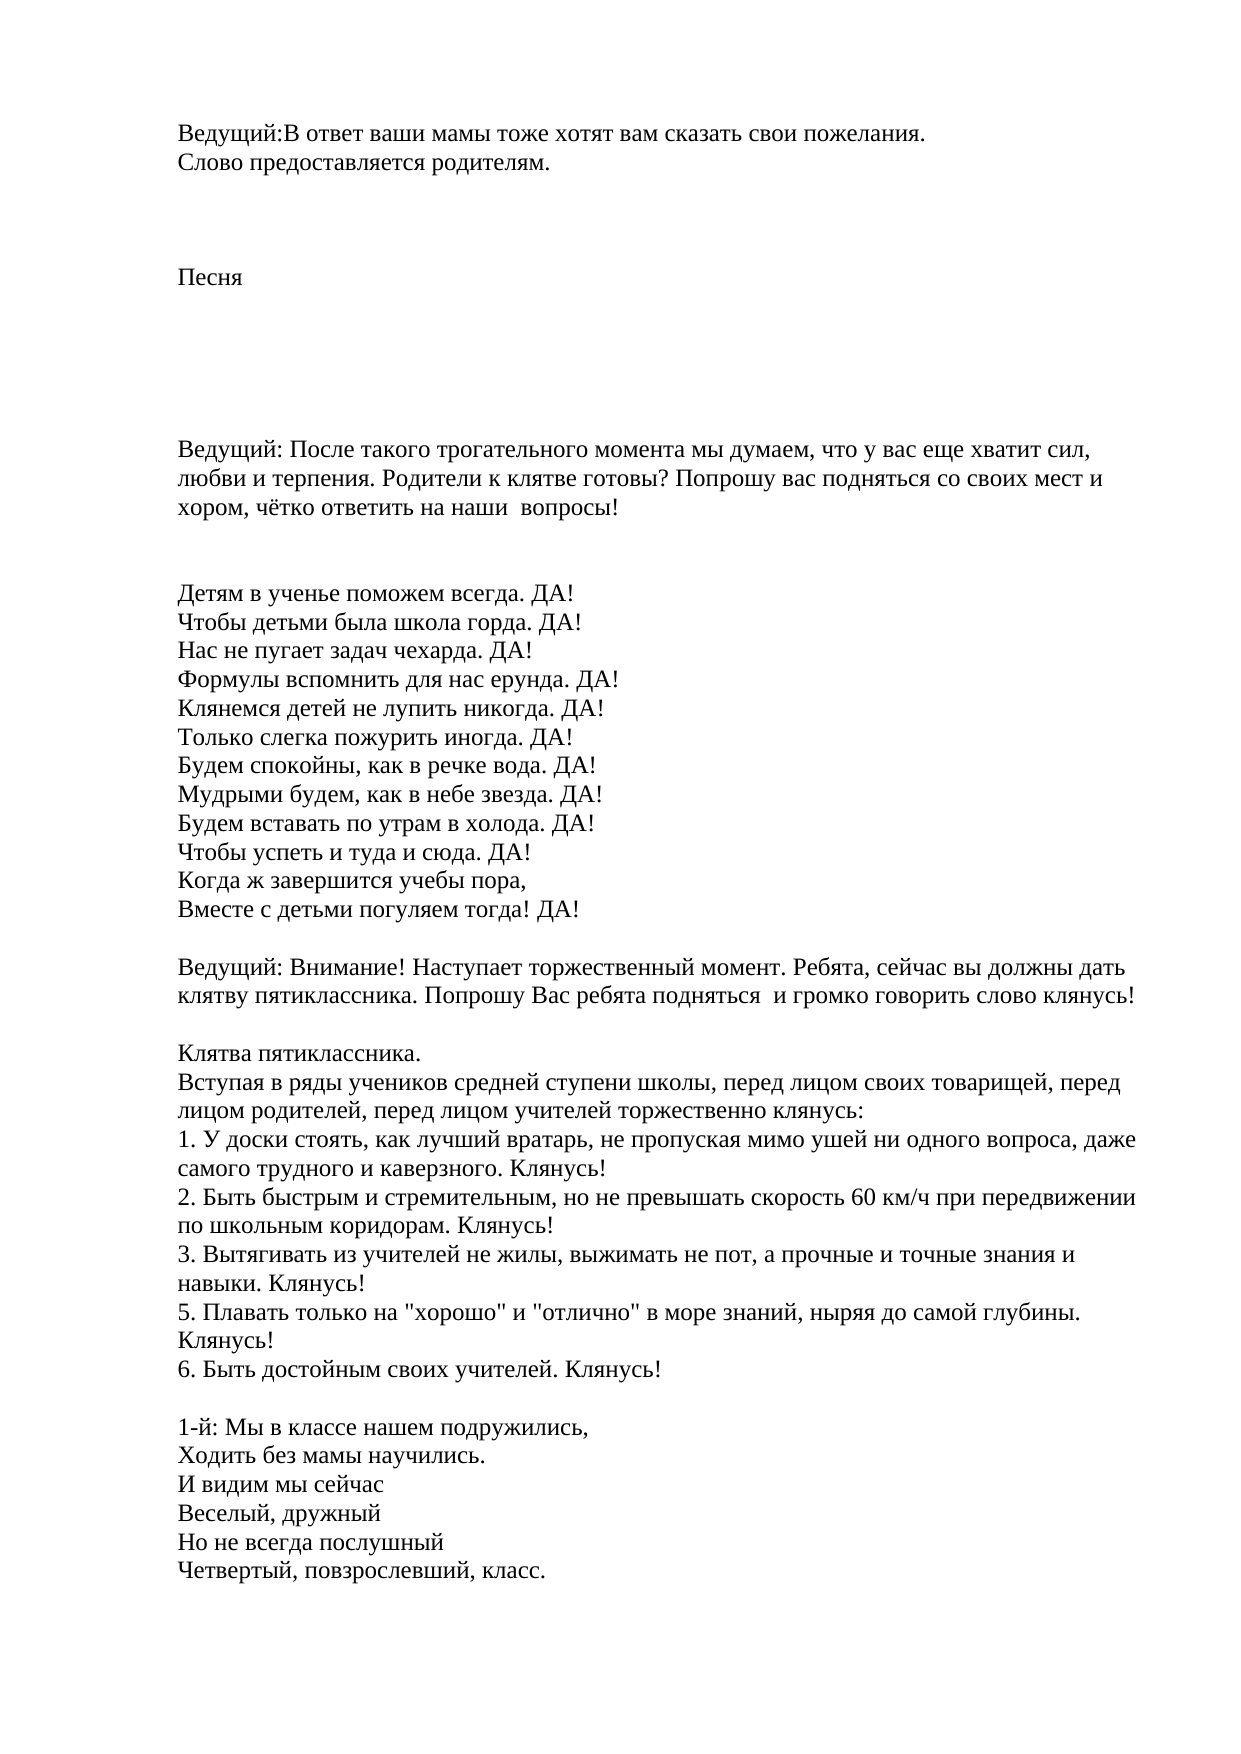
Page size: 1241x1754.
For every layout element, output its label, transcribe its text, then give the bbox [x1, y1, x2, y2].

text Клятва пятиклассника. [177, 1038, 1152, 1067]
text Четвертый, повзрослевший, класс. [177, 1556, 1152, 1584]
text Но не всегда послушный [177, 1527, 1152, 1556]
text Ведущий: Внимание! Наступает торжественный момент. Ребята, сейчас вы должны дать клятву пятиклассника. Попрошу Вас ребята подняться и громко говорить слово клянусь! [177, 952, 1152, 1009]
text Будем вставать по утрам в холода. ДА! [177, 808, 1152, 837]
text Вместе с детьми погуляем тогда! ДА! [177, 894, 1152, 923]
text Нас не пугает задач чехарда. ДА! [177, 636, 1152, 664]
text Формулы вспомнить для нас ерунда. ДА! [177, 664, 1152, 693]
text 2. Быть быстрым и стремительным, но не превышать скорость 60 км/ч при передвижении по школьным коридорам. Клянусь! [177, 1182, 1152, 1239]
text Вступая в ряды учеников средней ступени школы, перед лицом своих товарищей, перед лицом родителей, перед лицом учителей торжественно клянусь: [177, 1067, 1152, 1124]
text Ведущий:В ответ ваши мамы тоже хотят вам сказать свои пожелания. [177, 118, 1152, 147]
text 5. Плавать только на "хорошо" и "отлично" в море знаний, ныряя до самой глубины. Клянусь! [177, 1297, 1152, 1354]
text 6. Быть достойным своих учителей. Клянусь! [177, 1354, 1152, 1383]
text 1-й: Мы в классе нашем подружились, [177, 1412, 1152, 1441]
text Веселый, дружный [177, 1498, 1152, 1527]
text И видим мы сейчас [177, 1469, 1152, 1498]
text Песня [177, 262, 1152, 291]
text Мудрыми будем, как в небе звезда. ДА! [177, 779, 1152, 808]
text Ходить без мамы научились. [177, 1441, 1152, 1469]
text Когда ж завершится учебы пора, [177, 866, 1152, 894]
text Детям в ученье поможем всегда. ДА! [177, 578, 1152, 607]
text Будем спокойны, как в речке вода. ДА! [177, 751, 1152, 779]
text Клянемся детей не лупить никогда. ДА! [177, 693, 1152, 722]
text Чтобы детьми была школа горда. ДА! [177, 607, 1152, 636]
text Ведущий: После такого трогательного момента мы думаем, что у вас еще хватит сил, любви и терпения. Родители к клятве готовы? Попрошу вас подняться со своих мест и хором, чётко ответить на наши вопросы! [177, 434, 1152, 521]
text 1. У доски стоять, как лучший вратарь, не пропуская мимо ушей ни одного вопроса, даже самого трудного и каверзного. Клянусь! [177, 1124, 1152, 1182]
text Чтобы успеть и туда и сюда. ДА! [177, 837, 1152, 866]
text Слово предоставляется родителям. [177, 147, 1152, 176]
text Только слегка пожурить иногда. ДА! [177, 722, 1152, 751]
text 3. Вытягивать из учителей не жилы, выжимать не пот, а прочные и точные знания и навыки. Клянусь! [177, 1239, 1152, 1297]
